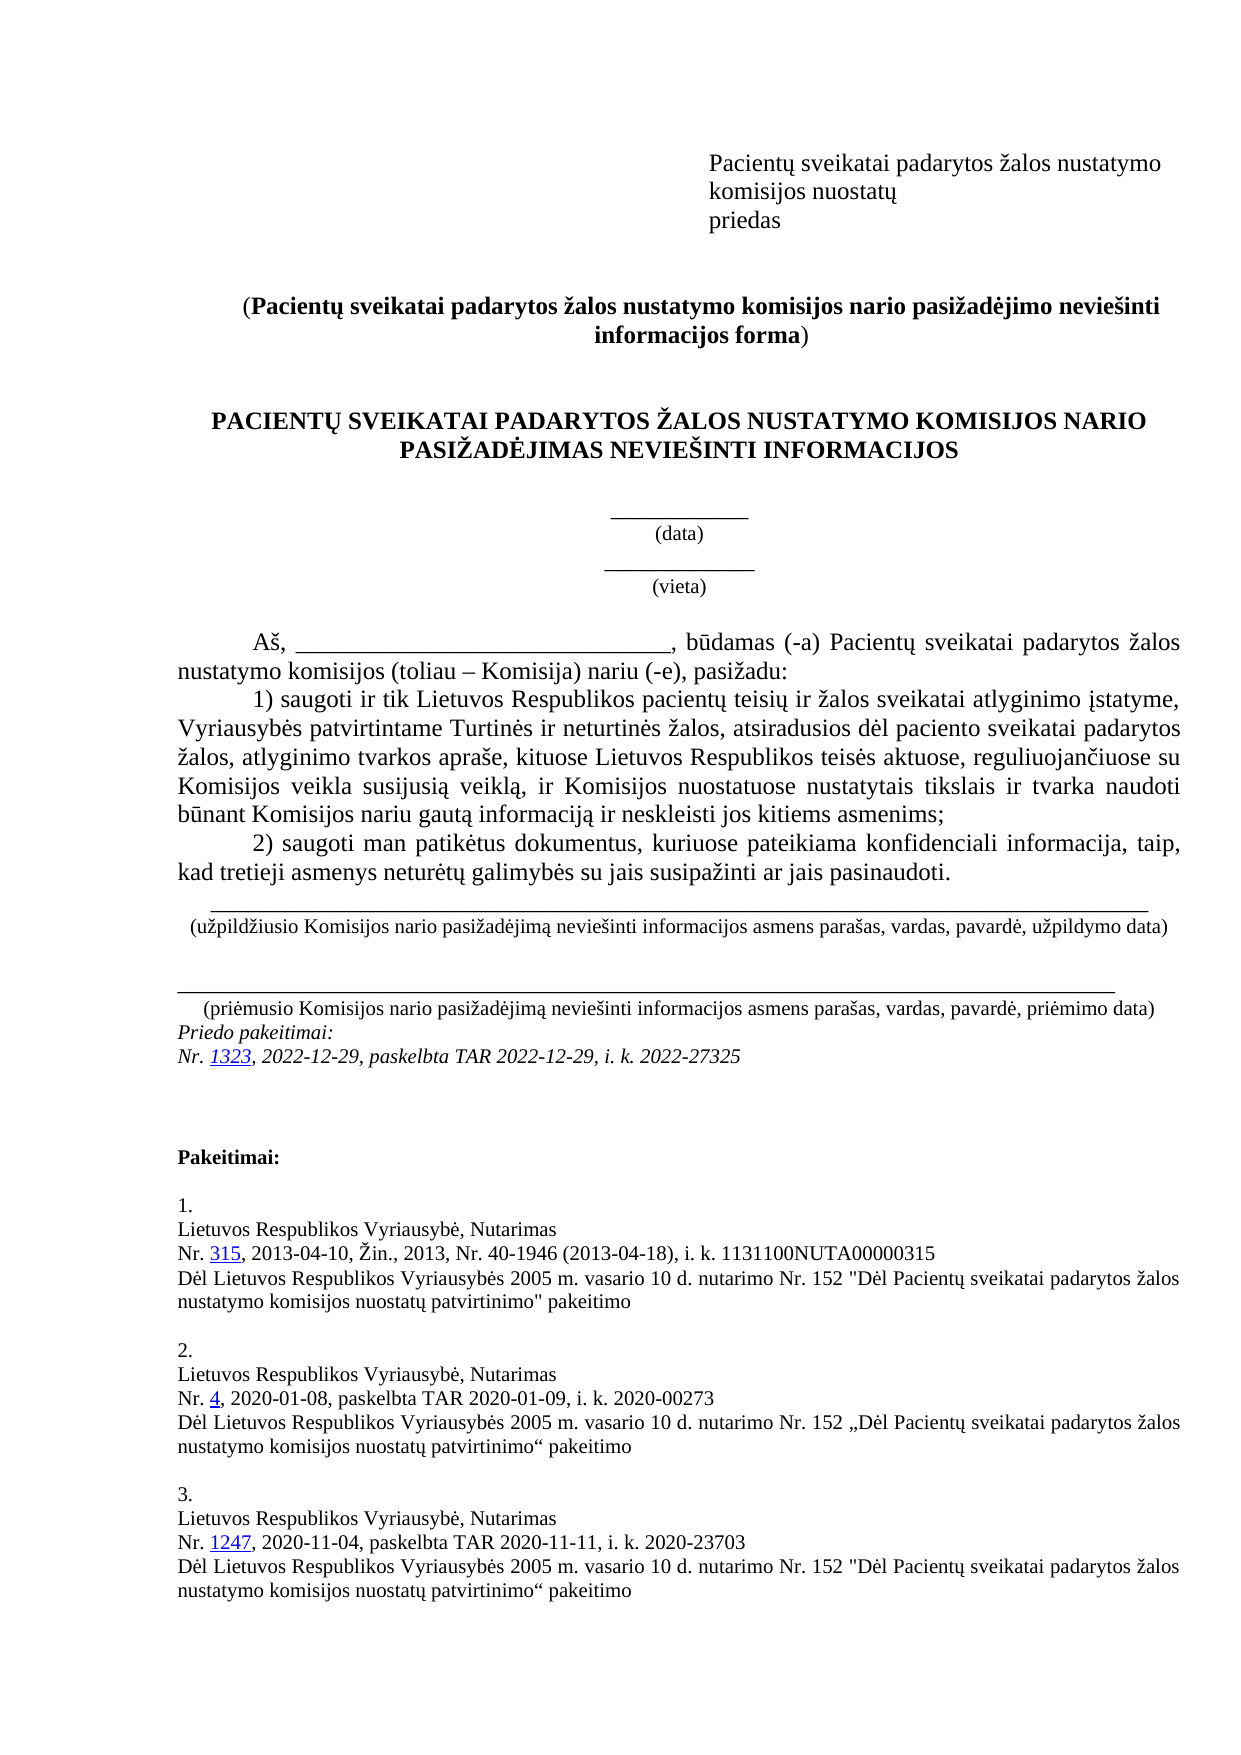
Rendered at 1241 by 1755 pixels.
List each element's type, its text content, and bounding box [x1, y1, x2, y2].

text ___________ [177, 493, 1181, 521]
text Lietuvos Respublikos Vyriausybė, Nutarimas [177, 1217, 1181, 1241]
text ___________________________________________________________________________ [177, 886, 1181, 914]
text Pakeitimai: [177, 1145, 1181, 1169]
text Dėl Lietuvos Respublikos Vyriausybės 2005 m. vasario 10 d. nutarimo Nr. 152 „Dėl Pacientų sveikatai padarytos žalos nustatymo komisijos nuostatų patvirtinimo“ pakeitimo [177, 1410, 1181, 1458]
text Dėl Lietuvos Respublikos Vyriausybės 2005 m. vasario 10 d. nutarimo Nr. 152 "Dėl Pacientų sveikatai padarytos žalos nustatymo komisijos nuostatų patvirtinimo" pakeitimo [177, 1265, 1181, 1313]
text Priedo pakeitimai: [177, 1020, 1181, 1044]
text Nr. 315, 2013-04-10, Žin., 2013, Nr. 40-1946 (2013-04-18), i. k. 1131100NUTA00000315 [177, 1241, 1181, 1265]
text ____________ [177, 545, 1181, 574]
text (Pacientų sveikatai padarytos žalos nustatymo komisijos nario pasižadėjimo neviešinti informacijos forma) [222, 291, 1181, 349]
text ___________________________________________________________________________ [177, 967, 1181, 996]
text priedas [709, 205, 1181, 234]
text Lietuvos Respublikos Vyriausybė, Nutarimas [177, 1506, 1181, 1530]
text Nr. 1247, 2020-11-04, paskelbta TAR 2020-11-11, i. k. 2020-23703 [177, 1530, 1181, 1554]
text PACIENTŲ SVEIKATAI PADARYTOS ŽALOS NUSTATYMO KOMISIJOS NARIO PASIŽADĖJIMAS NEVIEŠINTI INFORMACIJOS [177, 406, 1181, 464]
text 3. [177, 1482, 1181, 1506]
text Nr. 1323, 2022-12-29, paskelbta TAR 2022-12-29, i. k. 2022-27325 [177, 1044, 1181, 1068]
text (užpildžiusio Komisijos nario pasižadėjimą neviešinti informacijos asmens parašas, vardas, pavardė, užpildymo data) [177, 914, 1181, 938]
text Lietuvos Respublikos Vyriausybė, Nutarimas [177, 1362, 1181, 1386]
text Aš, ______________________________, būdamas (-a) Pacientų sveikatai padarytos žalos nustatymo komisijos (toliau – Komisija) nariu (-e), pasižadu: [177, 627, 1181, 684]
text 1) saugoti ir tik Lietuvos Respublikos pacientų teisių ir žalos sveikatai atlyginimo įstatyme, Vyriausybės patvirtintame Turtinės ir neturtinės žalos, atsiradusios dėl paciento sveikatai padarytos žalos, atlyginimo tvarkos apraše, kituose Lietuvos Respublikos teisės aktuose, reguliuojančiuose su Komisijos veikla susijusią veiklą, ir Komisijos nuostatuose nustatytais tikslais ir tvarka naudoti būnant Komisijos nariu gautą informaciją ir neskleisti jos kitiems asmenims; [177, 684, 1181, 828]
text 2. [177, 1338, 1181, 1362]
text Nr. 4, 2020-01-08, paskelbta TAR 2020-01-09, i. k. 2020-00273 [177, 1386, 1181, 1410]
text (data) [177, 521, 1181, 545]
text 2) saugoti man patikėtus dokumentus, kuriuose pateikiama konfidenciali informacija, taip, kad tretieji asmenys neturėtų galimybės su jais susipažinti ar jais pasinaudoti. [177, 828, 1181, 886]
text (vieta) [177, 574, 1181, 598]
text Pacientų sveikatai padarytos žalos nustatymo komisijos nuostatų [709, 148, 1181, 205]
text 1. [177, 1193, 1181, 1217]
text Dėl Lietuvos Respublikos Vyriausybės 2005 m. vasario 10 d. nutarimo Nr. 152 "Dėl Pacientų sveikatai padarytos žalos nustatymo komisijos nuostatų patvirtinimo“ pakeitimo [177, 1554, 1181, 1602]
text (priėmusio Komisijos nario pasižadėjimą neviešinti informacijos asmens parašas, vardas, pavardė, priėmimo data) [177, 996, 1181, 1020]
